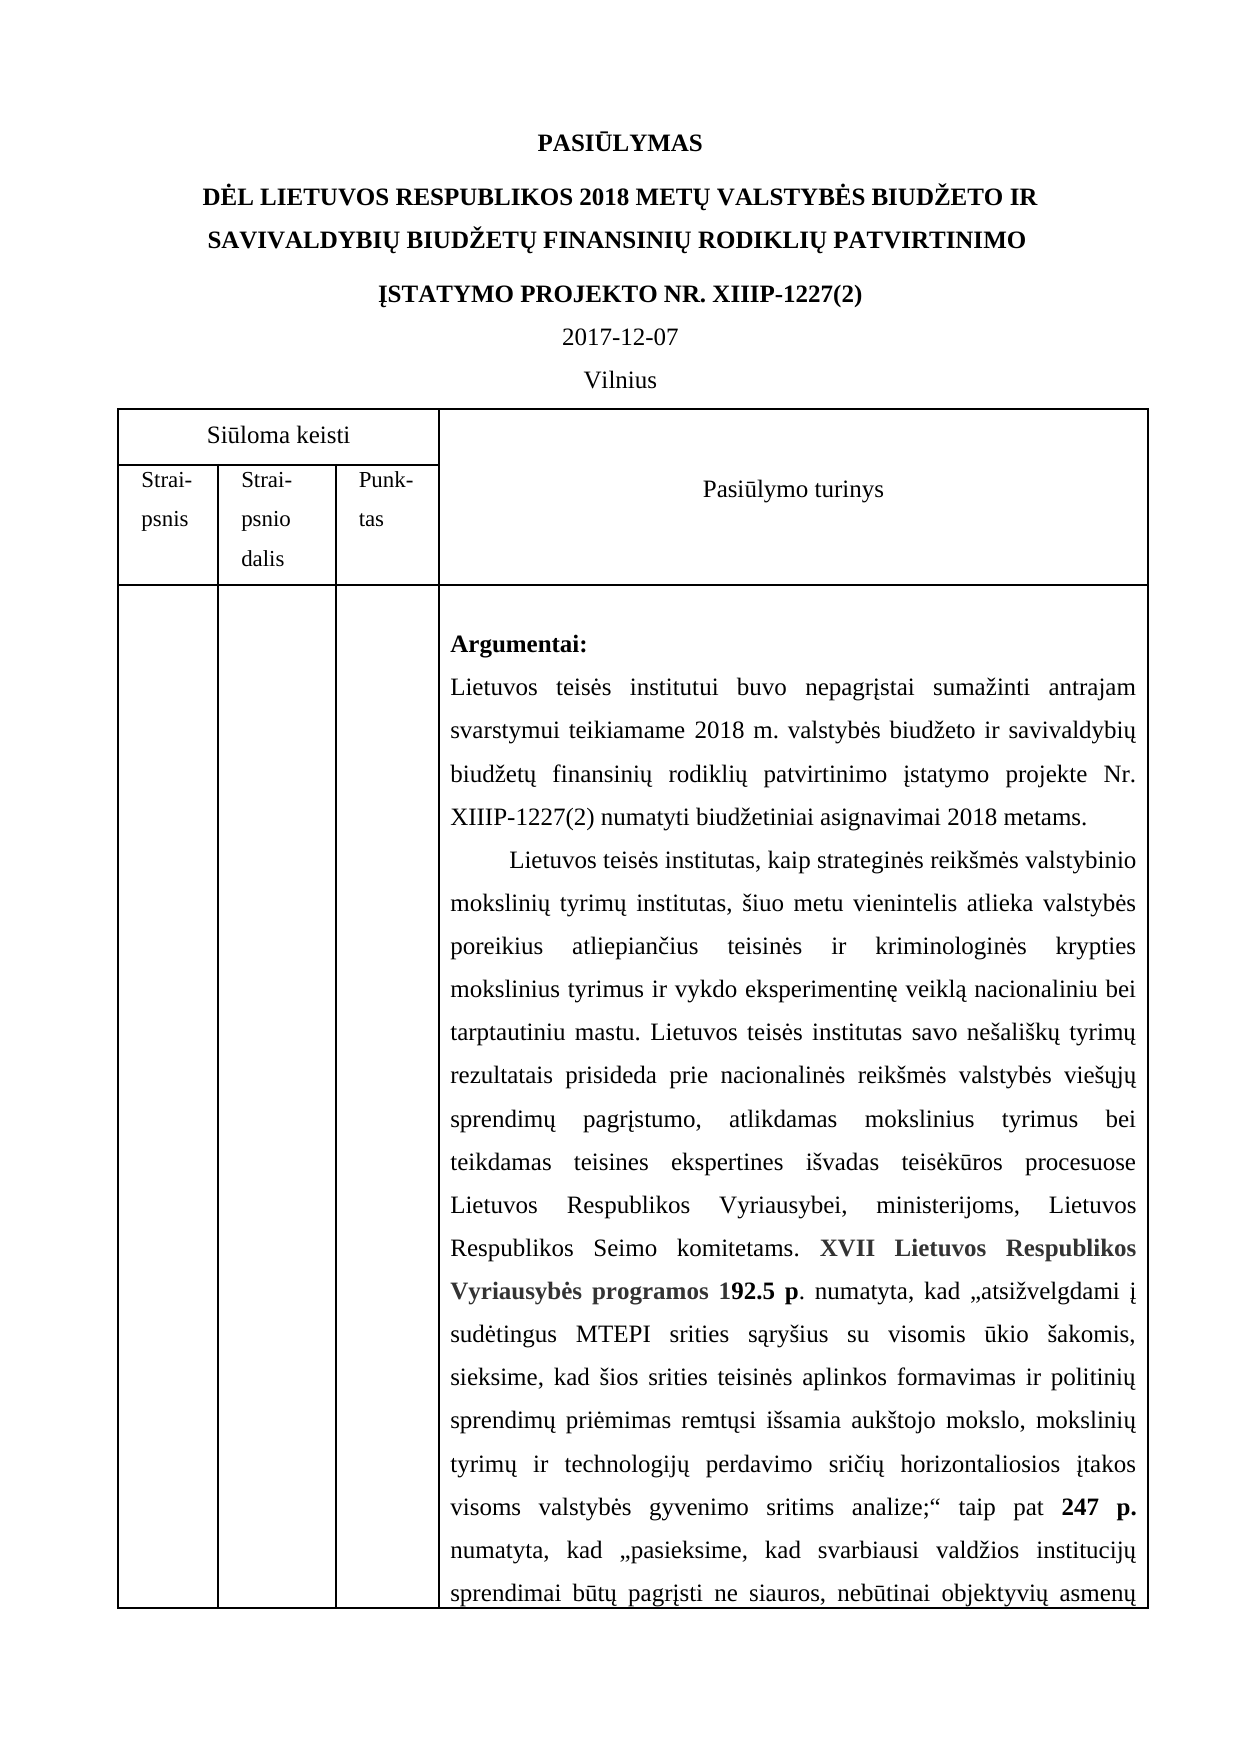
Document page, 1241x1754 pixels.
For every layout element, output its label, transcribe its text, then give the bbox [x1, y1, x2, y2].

table_cell Strai-psnio dalis [219, 466, 335, 584]
table_cell [219, 586, 335, 1607]
table_cell Argumentai: Lietuvos teisės institutui buvo nepagrįstai sumažinti antrajam svarstymui teikiamame 2018 m. valstybės biudžeto ir savivaldybių biudžetų finansinių rodiklių patvirtinimo įstatymo projekte Nr. XIIIP-1227(2) numatyti biudžetiniai asignavimai 2018 metams. Lietuvos teisės institutas, kaip strateginės reikšmės valstybinio mokslinių tyrimų institutas, šiuo metu vienintelis atlieka valstybės poreikius atliepiančius teisinės ir kriminologinės krypties mokslinius tyrimus ir vykdo eksperimentinę veiklą nacionaliniu bei tarptautiniu mastu. Lietuvos teisės institutas savo nešališkų tyrimų rezultatais prisideda prie nacionalinės reikšmės valstybės viešųjų sprendimų pagrįstumo, atlikdamas mokslinius tyrimus bei teikdamas teisines ekspertines išvadas teisėkūros procesuose Lietuvos Respublikos Vyriausybei, ministerijoms, Lietuvos Respublikos Seimo komitetams. XVII Lietuvos Respublikos Vyriausybės programos 192.5 p. numatyta, kad „atsižvelgdami į sudėtingus MTEPI srities sąryšius su visomis ūkio šakomis, sieksime, kad šios srities teisinės aplinkos formavimas ir politinių sprendimų priėmimas remtųsi išsamia aukštojo mokslo, mokslinių tyrimų ir technologijų perdavimo sričių horizontaliosios įtakos visoms valstybės gyvenimo sritims analize;“ taip pat 247 p. numatyta, kad „pasieksime, kad svarbiausi valdžios institucijų sprendimai būtų pagrįsti ne siauros, nebūtinai objektyvių asmenų [440, 586, 1147, 1607]
text 2017-12-07 [118, 322, 1122, 351]
table_header Pasiūlymo turinys [440, 410, 1147, 584]
table_cell Punk-tas [337, 466, 438, 584]
table_header Siūloma keisti [119, 410, 438, 464]
table_cell [337, 586, 438, 1607]
text PASIŪLYMAS [118, 128, 1122, 157]
text Vilnius [118, 365, 1122, 394]
table_cell [119, 586, 217, 1607]
table_cell Strai-psnis [119, 466, 217, 584]
text ĮSTATYMO PROJEKTO NR. XIIIP-1227(2) [118, 279, 1122, 307]
text DĖL LIETUVOS RESPUBLIKOS 2018 METŲ VALSTYBĖS BIUDŽETO IR SAVIVALDYBIŲ BIUDŽETŲ FINANSINIŲ RODIKLIŲ PATVIRTINIMO [118, 182, 1122, 254]
